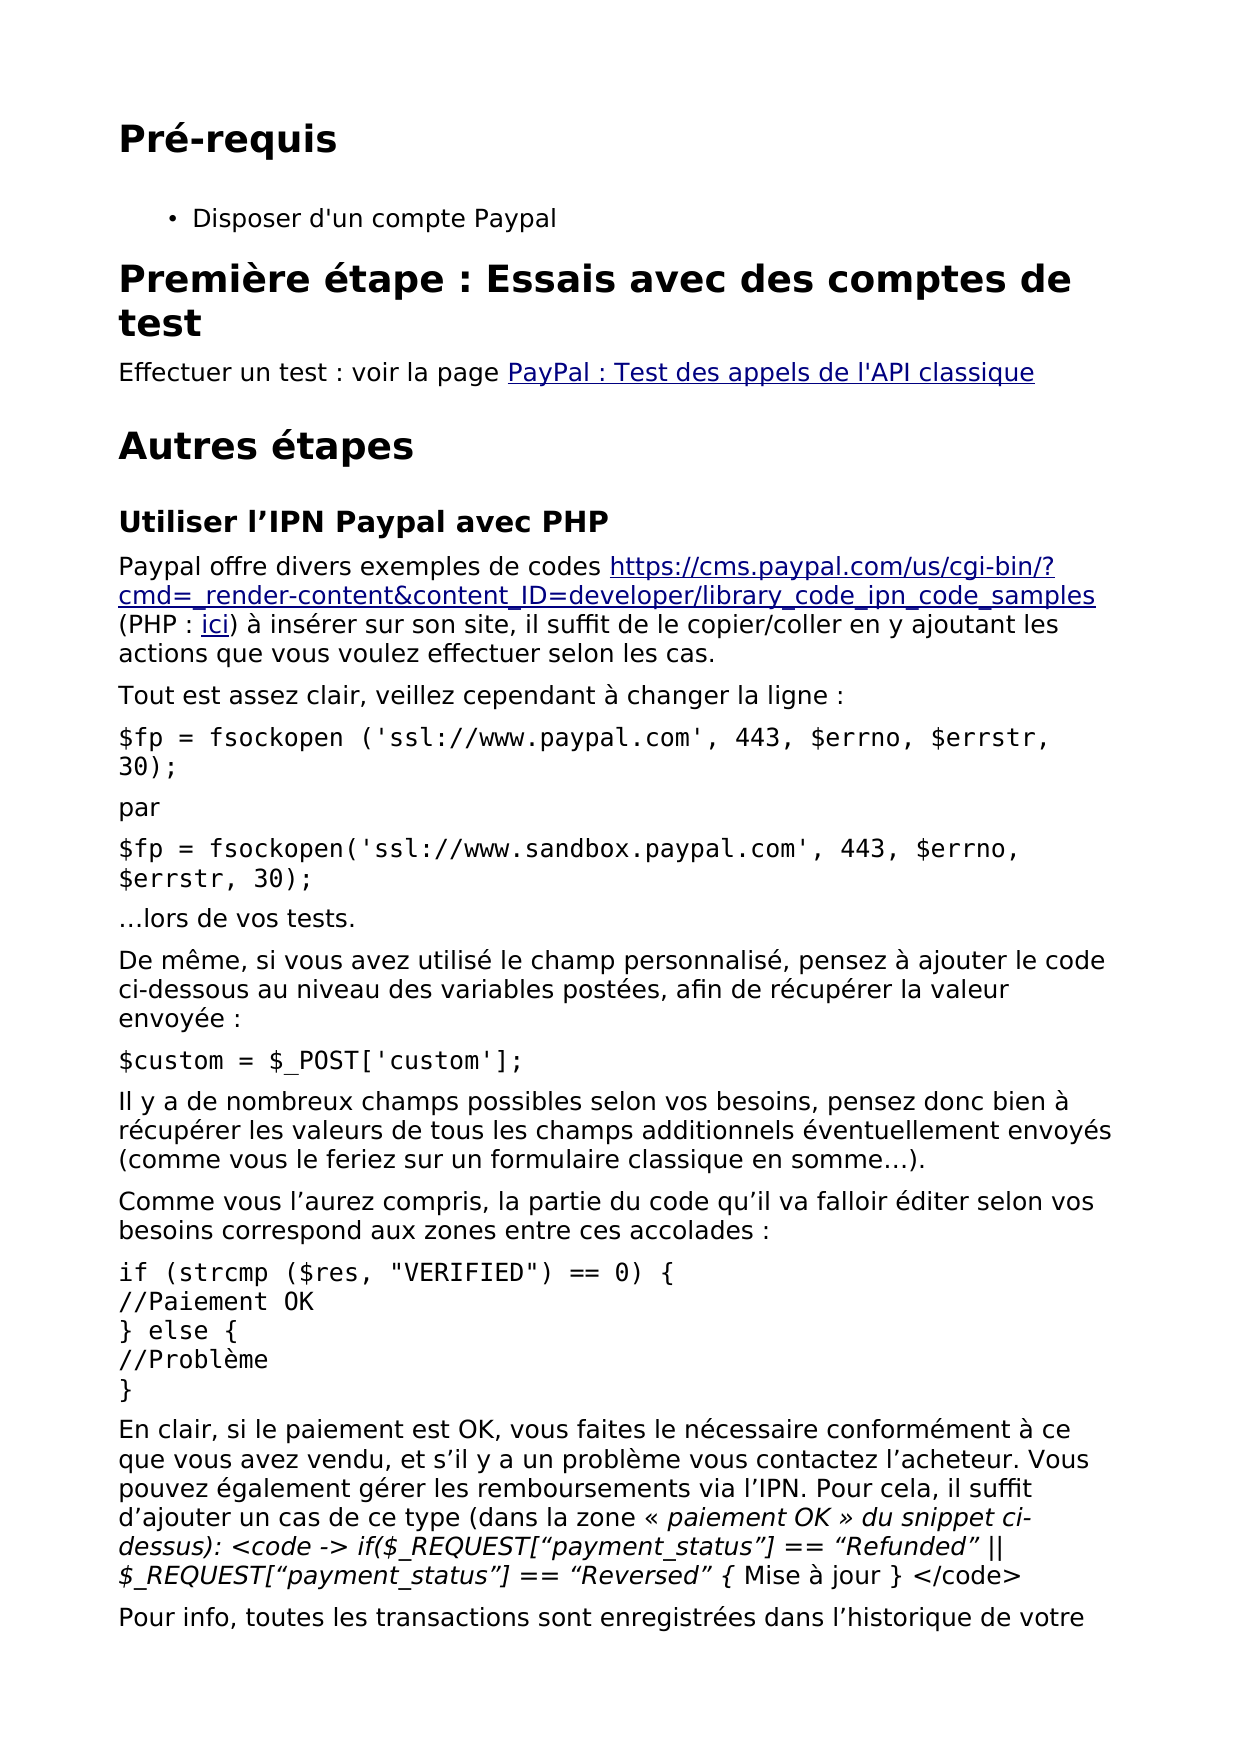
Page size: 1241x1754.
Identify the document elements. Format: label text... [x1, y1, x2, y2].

text $fp = fsockopen ('ssl://www.paypal.com', 443, $errno, $errstr, 30); [118, 723, 1122, 781]
text De même, si vous avez utilisé le champ personnalisé, pensez à ajouter le code ci-dessous au niveau des variables postées, afin de récupérer la valeur envoyée : [118, 946, 1122, 1034]
subtitle Autres étapes [118, 424, 1122, 468]
text Effectuer un test : voir la page PayPal : Test des appels de l'API classique [118, 358, 1122, 387]
text $fp = fsockopen('ssl://www.sandbox.paypal.com', 443, $errno, $errstr, 30); [118, 834, 1122, 893]
text par [118, 793, 1122, 822]
text En clair, si le paiement est OK, vous faites le nécessaire conformément à ce que vous avez vendu, et s’il y a un problème vous contactez l’acheteur. Vous pouvez également gérer les remboursements via l’IPN. Pour cela, il suffit d’ajouter un cas de ce type (dans la zone « paiement OK » du snippet ci-dessus): <code -> if($_REQUEST[“payment_status”] == “Refunded” || $_REQUEST[“payment_status”] == “Reversed” { Mise à jour } </code> [118, 1416, 1122, 1591]
subtitle Utiliser l’IPN Paypal avec PHP [118, 506, 1122, 539]
text …lors de vos tests. [118, 905, 1122, 934]
subtitle Pré-requis [118, 118, 1122, 162]
text if (strcmp ($res, "VERIFIED") == 0) { //Paiement OK } else { //Problème } [118, 1258, 1122, 1404]
text Il y a de nombreux champs possibles selon vos besoins, pensez donc bien à récupérer les valeurs de tous les champs additionnels éventuellement envoyés (comme vous le feriez sur un formulaire classique en somme…). [118, 1087, 1122, 1175]
subtitle Première étape : Essais avec des comptes de test [118, 258, 1122, 345]
text Tout est assez clair, veillez cependant à changer la ligne : [118, 681, 1122, 710]
text Pour info, toutes les transactions sont enregistrées dans l’historique de votre [118, 1603, 1122, 1632]
text Comme vous l’aurez compris, la partie du code qu’il va falloir éditer selon vos besoins correspond aux zones entre ces accolades : [118, 1187, 1122, 1246]
text $custom = $_POST['custom']; [118, 1046, 1122, 1076]
list Disposer d'un compte Paypal [177, 204, 1122, 233]
text Paypal offre divers exemples de codes https://cms.paypal.com/us/cgi-bin/?cmd=_render-content&content_ID=developer/library_code_ipn_code_samples (PHP : ici) à insérer sur son site, il suffit de le copier/coller en y ajoutant les actions que vous voulez effectuer selon les cas. [118, 552, 1122, 669]
